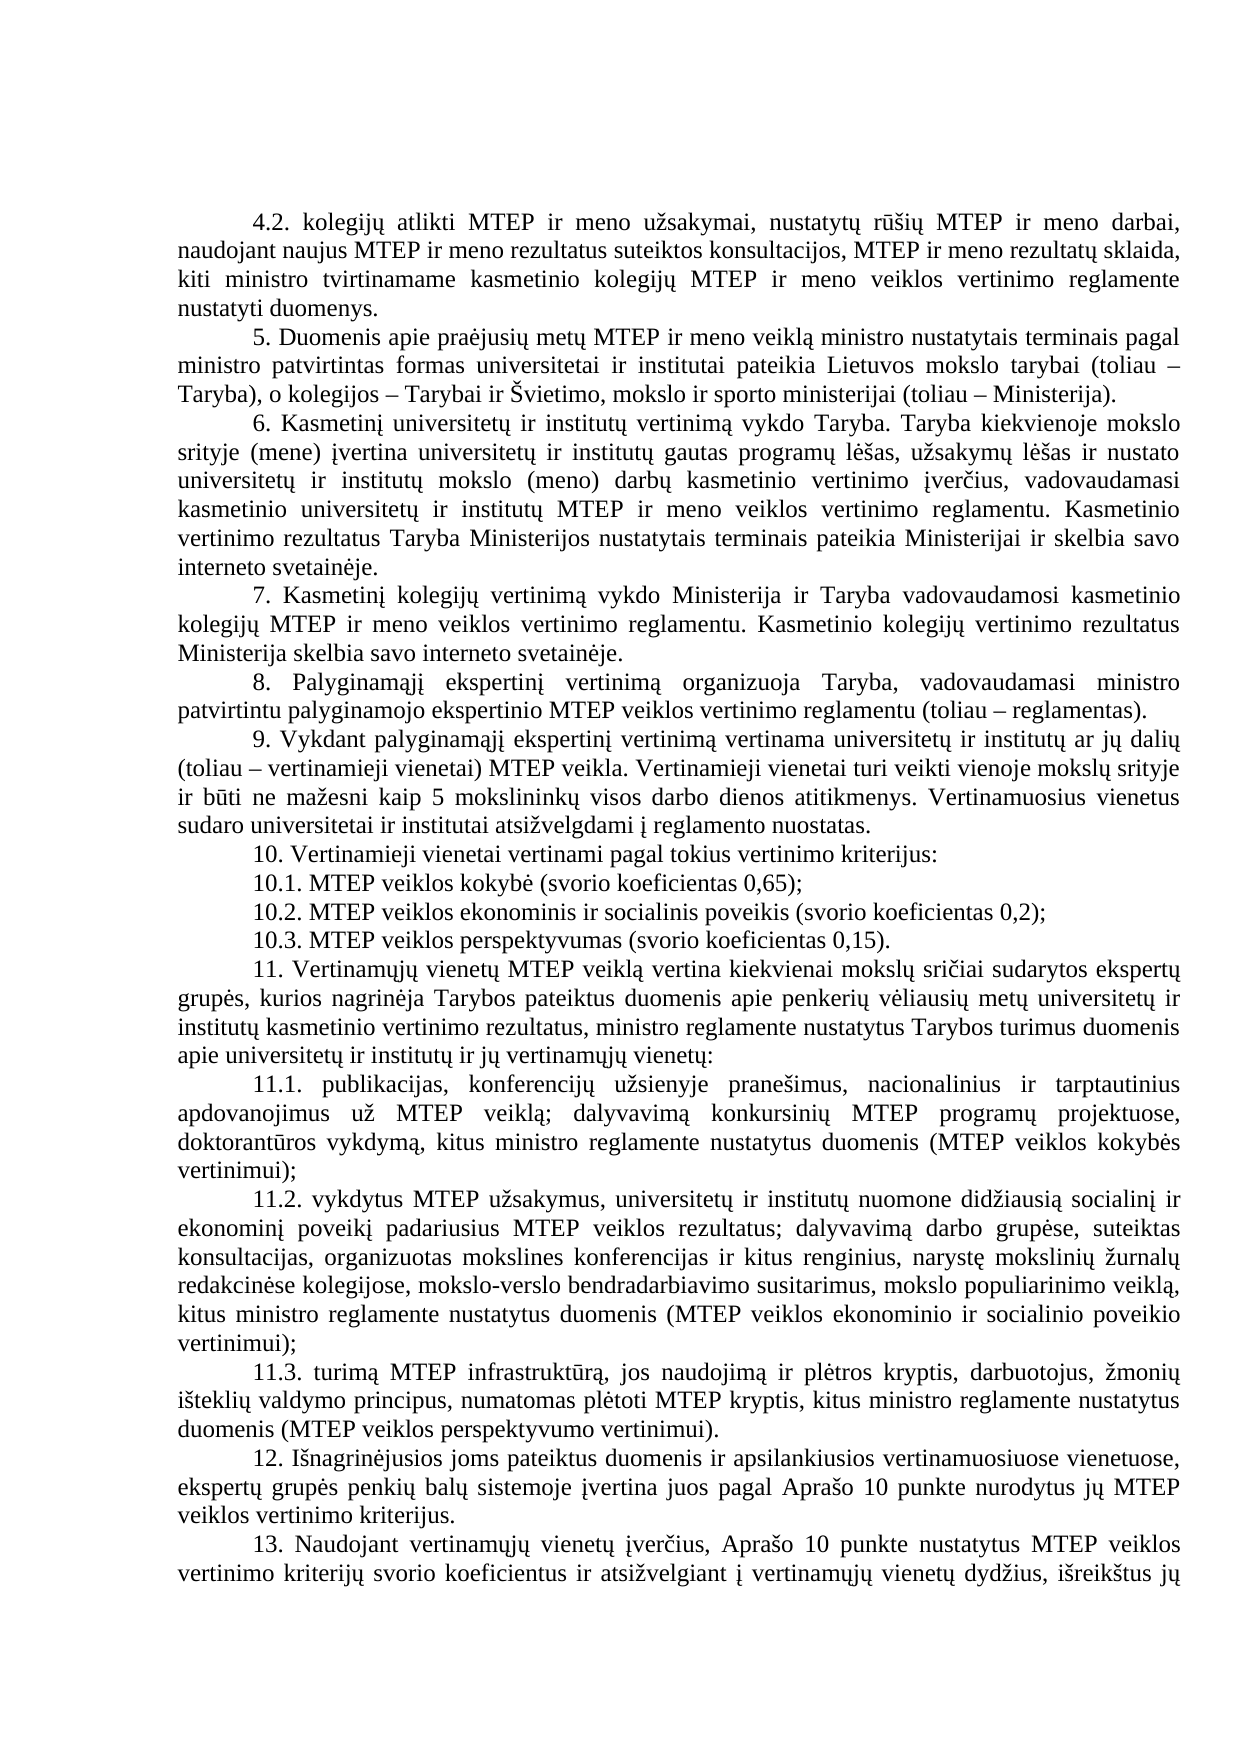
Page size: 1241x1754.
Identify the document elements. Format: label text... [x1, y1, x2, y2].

text 11. Vertinamųjų vienetų MTEP veiklą vertina kiekvienai mokslų sričiai sudarytos ekspertų grupės, kurios nagrinėja Tarybos pateiktus duomenis apie penkerių vėliausių metų universitetų ir institutų kasmetinio vertinimo rezultatus, ministro reglamente nustatytus Tarybos turimus duomenis apie universitetų ir institutų ir jų vertinamųjų vienetų: [177, 954, 1181, 1069]
text 10. Vertinamieji vienetai vertinami pagal tokius vertinimo kriterijus: [177, 839, 1181, 868]
text 8. Palyginamąjį ekspertinį vertinimą organizuoja Taryba, vadovaudamasi ministro patvirtintu palyginamojo ekspertinio MTEP veiklos vertinimo reglamentu (toliau – reglamentas). [177, 667, 1181, 724]
text 5. Duomenis apie praėjusių metų MTEP ir meno veiklą ministro nustatytais terminais pagal ministro patvirtintas formas universitetai ir institutai pateikia Lietuvos mokslo tarybai (toliau – Taryba), o kolegijos – Tarybai ir Švietimo, mokslo ir sporto ministerijai (toliau – Ministerija). [177, 322, 1181, 408]
text 13. Naudojant vertinamųjų vienetų įverčius, Aprašo 10 punkte nustatytus MTEP veiklos vertinimo kriterijų svorio koeficientus ir atsižvelgiant į vertinamųjų vienetų dydžius, išreikštus jų [177, 1529, 1181, 1587]
text 10.2. MTEP veiklos ekonominis ir socialinis poveikis (svorio koeficientas 0,2); [177, 897, 1181, 925]
text 7. Kasmetinį kolegijų vertinimą vykdo Ministerija ir Taryba vadovaudamosi kasmetinio kolegijų MTEP ir meno veiklos vertinimo reglamentu. Kasmetinio kolegijų vertinimo rezultatus Ministerija skelbia savo interneto svetainėje. [177, 580, 1181, 667]
text 12. Išnagrinėjusios joms pateiktus duomenis ir apsilankiusios vertinamuosiuose vienetuose, ekspertų grupės penkių balų sistemoje įvertina juos pagal Aprašo 10 punkte nurodytus jų MTEP veiklos vertinimo kriterijus. [177, 1443, 1181, 1529]
text 4.2. kolegijų atlikti MTEP ir meno užsakymai, nustatytų rūšių MTEP ir meno darbai, naudojant naujus MTEP ir meno rezultatus suteiktos konsultacijos, MTEP ir meno rezultatų sklaida, kiti ministro tvirtinamame kasmetinio kolegijų MTEP ir meno veiklos vertinimo reglamente nustatyti duomenys. [177, 207, 1181, 322]
text 6. Kasmetinį universitetų ir institutų vertinimą vykdo Taryba. Taryba kiekvienoje mokslo srityje (mene) įvertina universitetų ir institutų gautas programų lėšas, užsakymų lėšas ir nustato universitetų ir institutų mokslo (meno) darbų kasmetinio vertinimo įverčius, vadovaudamasi kasmetinio universitetų ir institutų MTEP ir meno veiklos vertinimo reglamentu. Kasmetinio vertinimo rezultatus Taryba Ministerijos nustatytais terminais pateikia Ministerijai ir skelbia savo interneto svetainėje. [177, 408, 1181, 580]
text 10.3. MTEP veiklos perspektyvumas (svorio koeficientas 0,15). [177, 925, 1181, 954]
text 11.2. vykdytus MTEP užsakymus, universitetų ir institutų nuomone didžiausią socialinį ir ekonominį poveikį padariusius MTEP veiklos rezultatus; dalyvavimą darbo grupėse, suteiktas konsultacijas, organizuotas mokslines konferencijas ir kitus renginius, narystę mokslinių žurnalų redakcinėse kolegijose, mokslo-verslo bendradarbiavimo susitarimus, mokslo populiarinimo veiklą, kitus ministro reglamente nustatytus duomenis (MTEP veiklos ekonominio ir socialinio poveikio vertinimui); [177, 1184, 1181, 1357]
text 10.1. MTEP veiklos kokybė (svorio koeficientas 0,65); [177, 868, 1181, 897]
text 11.1. publikacijas, konferencijų užsienyje pranešimus, nacionalinius ir tarptautinius apdovanojimus už MTEP veiklą; dalyvavimą konkursinių MTEP programų projektuose, doktorantūros vykdymą, kitus ministro reglamente nustatytus duomenis (MTEP veiklos kokybės vertinimui); [177, 1069, 1181, 1184]
text 9. Vykdant palyginamąjį ekspertinį vertinimą vertinama universitetų ir institutų ar jų dalių (toliau – vertinamieji vienetai) MTEP veikla. Vertinamieji vienetai turi veikti vienoje mokslų srityje ir būti ne mažesni kaip 5 mokslininkų visos darbo dienos atitikmenys. Vertinamuosius vienetus sudaro universitetai ir institutai atsižvelgdami į reglamento nuostatas. [177, 724, 1181, 839]
text 11.3. turimą MTEP infrastruktūrą, jos naudojimą ir plėtros kryptis, darbuotojus, žmonių išteklių valdymo principus, numatomas plėtoti MTEP kryptis, kitus ministro reglamente nustatytus duomenis (MTEP veiklos perspektyvumo vertinimui). [177, 1357, 1181, 1443]
